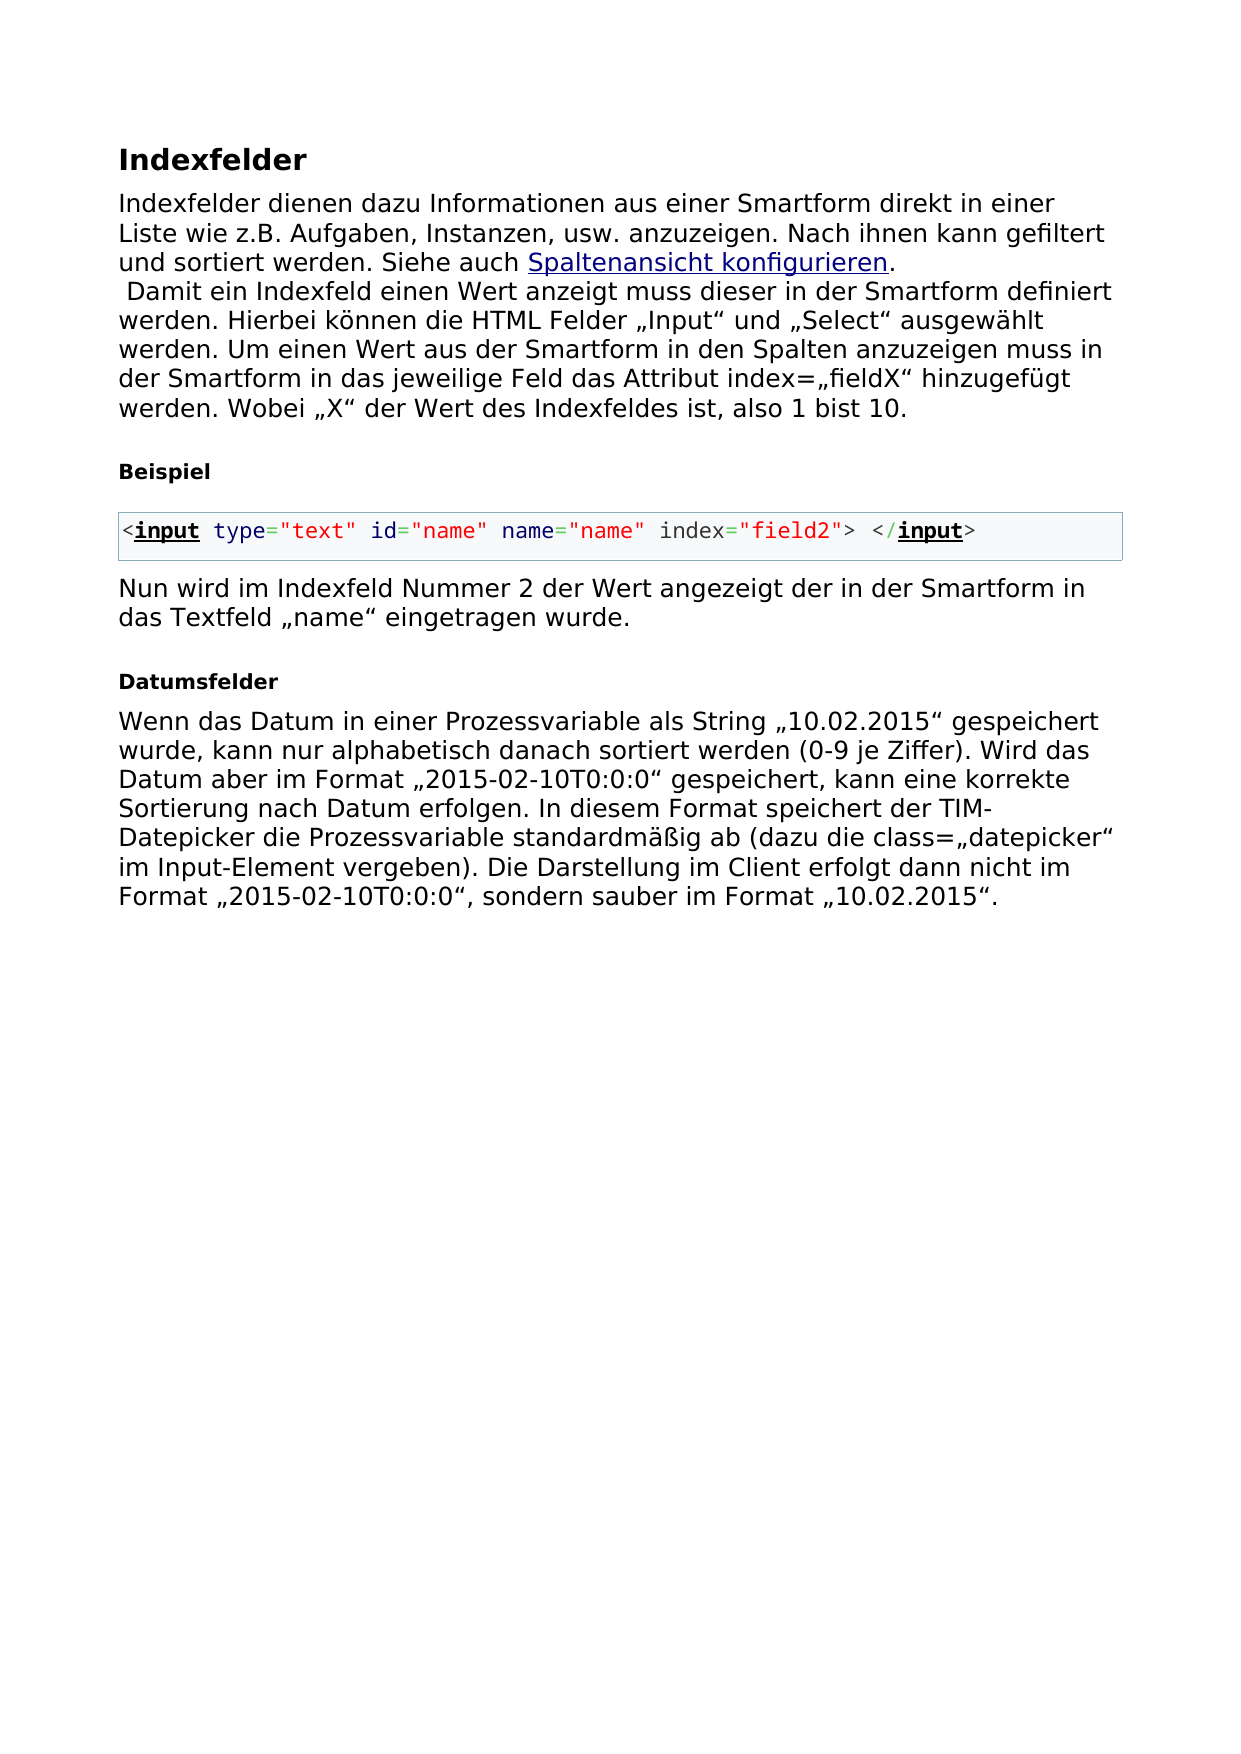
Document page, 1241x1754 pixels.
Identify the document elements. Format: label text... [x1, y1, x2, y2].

subtitle Indexfelder [118, 143, 1122, 177]
table_header <input type="text" id="name" name="name" index="field2"> </input> [119, 513, 1122, 559]
text Indexfelder dienen dazu Informationen aus einer Smartform direkt in einer Liste wie z.B. Aufgaben, Instanzen, usw. anzuzeigen. Nach ihnen kann gefiltert und sortiert werden. Siehe auch Spaltenansicht konfigurieren. Damit ein Indexfeld einen Wert anzeigt muss dieser in der Smartform definiert werden. Hierbei können die HTML Felder „Input“ und „Select“ ausgewählt werden. Um einen Wert aus der Smartform in den Spalten anzuzeigen muss in der Smartform in das jeweilige Feld das Attribut index=„fieldX“ hinzugefügt werden. Wobei „X“ der Wert des Indexfeldes ist, also 1 bist 10. [118, 189, 1122, 423]
subtitle Datumsfelder [118, 670, 1122, 694]
text Nun wird im Indexfeld Nummer 2 der Wert angezeigt der in der Smartform in das Textfeld „name“ eingetragen wurde. [118, 574, 1122, 633]
text Wenn das Datum in einer Prozessvariable als String „10.02.2015“ gespeichert wurde, kann nur alphabetisch danach sortiert werden (0-9 je Ziffer). Wird das Datum aber im Format „2015-02-10T0:0:0“ gespeichert, kann eine korrekte Sortierung nach Datum erfolgen. In diesem Format speichert der TIM-Datepicker die Prozessvariable standardmäßig ab (dazu die class=„datepicker“ im Input-Element vergeben). Die Darstellung im Client erfolgt dann nicht im Format „2015-02-10T0:0:0“, sondern sauber im Format „10.02.2015“. [118, 707, 1122, 911]
subtitle Beispiel [118, 460, 1122, 485]
